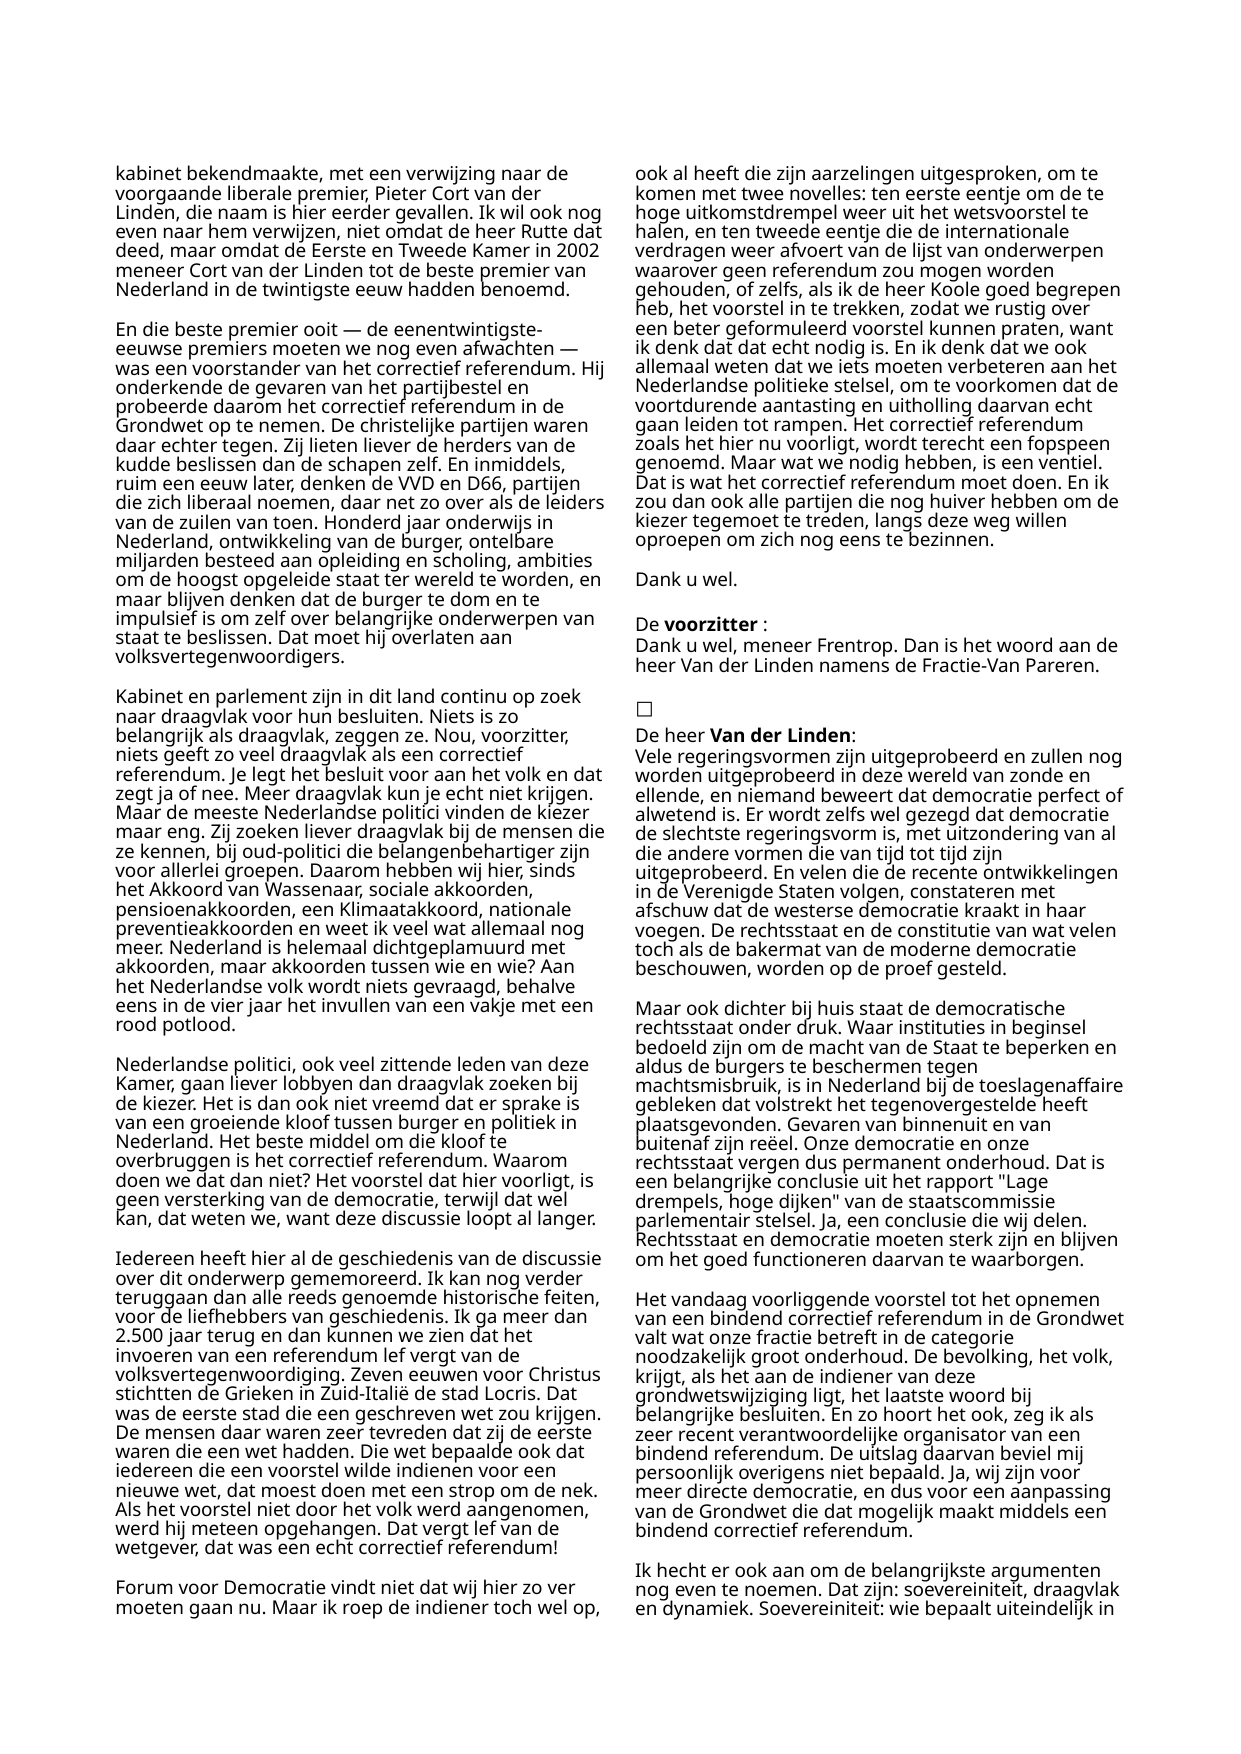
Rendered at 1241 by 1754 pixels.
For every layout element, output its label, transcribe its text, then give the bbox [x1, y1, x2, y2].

text Maar ook dichter bij huis staat de democratische rechtsstaat onder druk. Waar instituties in beginsel bedoeld zijn om de macht van de Staat te beperken en aldus de burgers te beschermen tegen machtsmisbruik, is in Nederland bij de toeslagenaffaire gebleken dat volstrekt het tegenovergestelde heeft plaatsgevonden. Gevaren van binnenuit en van buitenaf zijn reëel. Onze democratie en onze rechtsstaat vergen dus permanent onderhoud. Dat is een belangrijke conclusie uit het rapport "Lage drempels, hoge dijken" van de staatscommissie parlementair stelsel. Ja, een conclusie die wij delen. Rechtsstaat en democratie moeten sterk zijn en blijven om het goed functioneren daarvan te waarborgen. [635, 1000, 1125, 1270]
text De voorzitter : [635, 612, 1125, 637]
text Forum voor Democratie vindt niet dat wij hier zo ver moeten gaan nu. Maar ik roep de indiener toch wel op, [115, 1579, 605, 1618]
text Het vandaag voorliggende voorstel tot het opnemen van een bindend correctief referendum in de Grondwet valt wat onze fractie betreft in de categorie noodzakelijk groot onderhoud. De bevolking, het volk, krijgt, als het aan de indiener van deze grondwetswijziging ligt, het laatste woord bij belangrijke besluiten. En zo hoort het ook, zeg ik als zeer recent verantwoordelijke organisator van een bindend referendum. De uitslag daarvan beviel mij persoonlijk overigens niet bepaald. Ja, wij zijn voor meer directe democratie, en dus voor een aanpassing van de Grondwet die dat mogelijk maakt middels een bindend correctief referendum. [635, 1291, 1125, 1541]
text De heer Van der Linden: [635, 722, 1125, 748]
text En die beste premier ooit — de eenentwintigste-eeuwse premiers moeten we nog even afwachten — was een voorstander van het correctief referendum. Hij onderkende de gevaren van het partijbestel en probeerde daarom het correctief referendum in de Grondwet op te nemen. De christelijke partijen waren daar echter tegen. Zij lieten liever de herders van de kudde beslissen dan de schapen zelf. En inmiddels, ruim een eeuw later, denken de VVD en D66, partijen die zich liberaal noemen, daar net zo over als de leiders van de zuilen van toen. Honderd jaar onderwijs in Nederland, ontwikkeling van de burger, ontelbare miljarden besteed aan opleiding en scholing, ambities om de hoogst opgeleide staat ter wereld te worden, en maar blijven denken dat de burger te dom en te impulsief is om zelf over belangrijke onderwerpen van staat te beslissen. Dat moet hij overlaten aan volksvertegenwoordigers. [115, 321, 605, 668]
text ⬜ [635, 697, 1125, 722]
text Dank u wel, meneer Frentrop. Dan is het woord aan de heer Van der Linden namens de Fractie-Van Pareren. [635, 637, 1125, 676]
text kabinet bekendmaakte, met een verwijzing naar de voorgaande liberale premier, Pieter Cort van der Linden, die naam is hier eerder gevallen. Ik wil ook nog even naar hem verwijzen, niet omdat de heer Rutte dat deed, maar omdat de Eerste en Tweede Kamer in 2002 meneer Cort van der Linden tot de beste premier van Nederland in de twintigste eeuw hadden benoemd. [115, 165, 605, 300]
text Dank u wel. [635, 571, 1125, 591]
text ook al heeft die zijn aarzelingen uitgesproken, om te komen met twee novelles: ten eerste eentje om de te hoge uitkomstdrempel weer uit het wetsvoorstel te halen, en ten tweede eentje die de internationale verdragen weer afvoert van de lijst van onderwerpen waarover geen referendum zou mogen worden gehouden, of zelfs, als ik de heer Koole goed begrepen heb, het voorstel in te trekken, zodat we rustig over een beter geformuleerd voorstel kunnen praten, want ik denk dat dat echt nodig is. En ik denk dat we ook allemaal weten dat we iets moeten verbeteren aan het Nederlandse politieke stelsel, om te voorkomen dat de voortdurende aantasting en uitholling daarvan echt gaan leiden tot rampen. Het correctief referendum zoals het hier nu voorligt, wordt terecht een fopspeen genoemd. Maar wat we nodig hebben, is een ventiel. Dat is wat het correctief referendum moet doen. En ik zou dan ook alle partijen die nog huiver hebben om de kiezer tegemoet te treden, langs deze weg willen oproepen om zich nog eens te bezinnen. [635, 165, 1125, 551]
text Ik hecht er ook aan om de belangrijkste argumenten nog even te noemen. Dat zijn: soevereiniteit, draagvlak en dynamiek. Soevereiniteit: wie bepaalt uiteindelijk in [635, 1562, 1125, 1620]
text Kabinet en parlement zijn in dit land continu op zoek naar draagvlak voor hun besluiten. Niets is zo belangrijk als draagvlak, zeggen ze. Nou, voorzitter, niets geeft zo veel draagvlak als een correctief referendum. Je legt het besluit voor aan het volk en dat zegt ja of nee. Meer draagvlak kun je echt niet krijgen. Maar de meeste Nederlandse politici vinden de kiezer maar eng. Zij zoeken liever draagvlak bij de mensen die ze kennen, bij oud-politici die belangenbehartiger zijn voor allerlei groepen. Daarom hebben wij hier, sinds het Akkoord van Wassenaar, sociale akkoorden, pensioenakkoorden, een Klimaatakkoord, nationale preventieakkoorden en weet ik veel wat allemaal nog meer. Nederland is helemaal dichtgeplamuurd met akkoorden, maar akkoorden tussen wie en wie? Aan het Nederlandse volk wordt niets gevraagd, behalve eens in de vier jaar het invullen van een vakje met een rood potlood. [115, 688, 605, 1035]
text Iedereen heeft hier al de geschiedenis van de discussie over dit onderwerp gememoreerd. Ik kan nog verder teruggaan dan alle reeds genoemde historische feiten, voor de liefhebbers van geschiedenis. Ik ga meer dan 2.500 jaar terug en dan kunnen we zien dat het invoeren van een referendum lef vergt van de volksvertegenwoordiging. Zeven eeuwen voor Christus stichtten de Grieken in Zuid-Italië de stad Locris. Dat was de eerste stad die een geschreven wet zou krijgen. De mensen daar waren zeer tevreden dat zij de eerste waren die een wet hadden. Die wet bepaalde ook dat iedereen die een voorstel wilde indienen voor een nieuwe wet, dat moest doen met een strop om de nek. Als het voorstel niet door het volk werd aangenomen, werd hij meteen opgehangen. Dat vergt lef van de wetgever, dat was een echt correctief referendum! [115, 1250, 605, 1559]
text Vele regeringsvormen zijn uitgeprobeerd en zullen nog worden uitgeprobeerd in deze wereld van zonde en ellende, en niemand beweert dat democratie perfect of alwetend is. Er wordt zelfs wel gezegd dat democratie de slechtste regeringsvorm is, met uitzondering van al die andere vormen die van tijd tot tijd zijn uitgeprobeerd. En velen die de recente ontwikkelingen in de Verenigde Staten volgen, constateren met afschuw dat de westerse democratie kraakt in haar voegen. De rechtsstaat en de constitutie van wat velen toch als de bakermat van de moderne democratie beschouwen, worden op de proef gesteld. [635, 748, 1125, 979]
text Nederlandse politici, ook veel zittende leden van deze Kamer, gaan liever lobbyen dan draagvlak zoeken bij de kiezer. Het is dan ook niet vreemd dat er sprake is van een groeiende kloof tussen burger en politiek in Nederland. Het beste middel om die kloof te overbruggen is het correctief referendum. Waarom doen we dat dan niet? Het voorstel dat hier voorligt, is geen versterking van de democratie, terwijl dat wel kan, dat weten we, want deze discussie loopt al langer. [115, 1056, 605, 1229]
